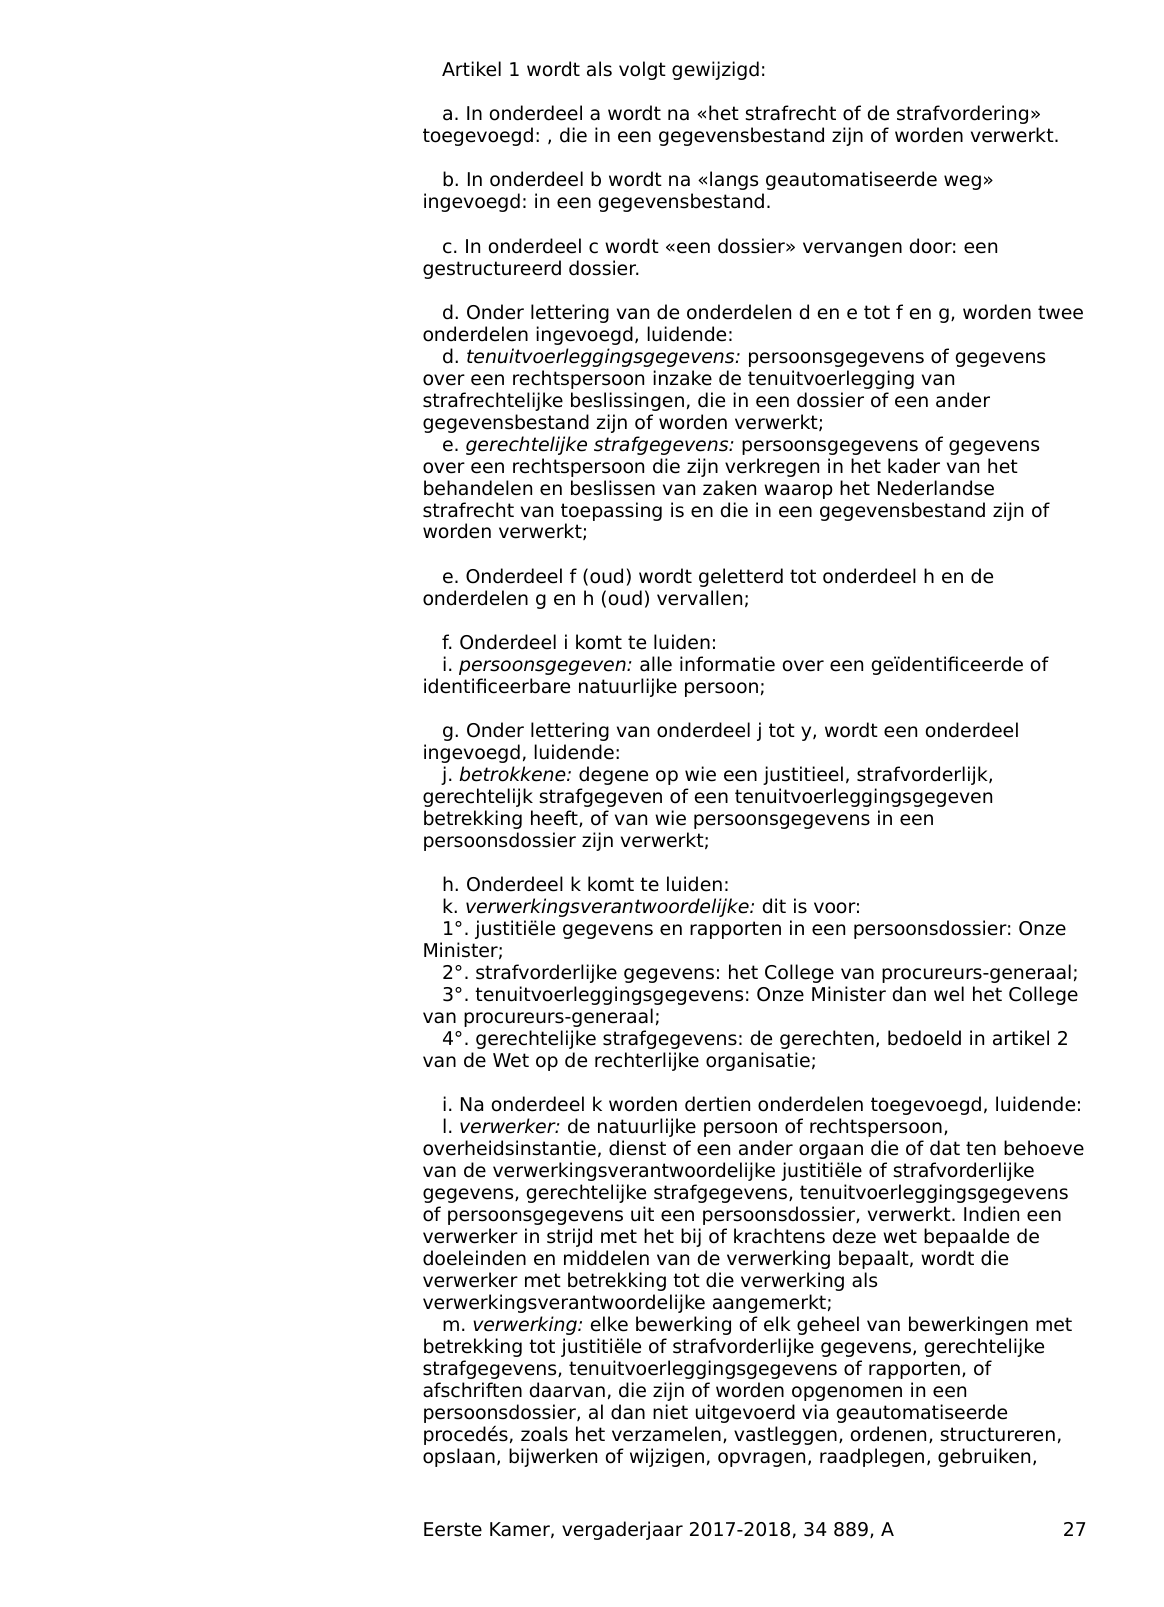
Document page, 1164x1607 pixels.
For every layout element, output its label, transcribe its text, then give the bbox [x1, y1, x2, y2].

text c. In onderdeel c wordt «een dossier» vervangen door: een gestructureerd dossier. [422, 236, 1087, 279]
text Artikel 1 wordt als volgt gewijzigd: [422, 59, 1087, 81]
text 3°. tenuitvoerleggingsgegevens: Onze Minister dan wel het College van procureurs-generaal; [422, 984, 1087, 1028]
text m. verwerking: elke bewerking of elk geheel van bewerkingen met betrekking tot justitiële of strafvorderlijke gegevens, gerechtelijke strafgegevens, tenuitvoerleggingsgegevens of rapporten, of afschriften daarvan, die zijn of worden opgenomen in een persoonsdossier, al dan niet uitgevoerd via geautomatiseerde procedés, zoals het verzamelen, vastleggen, ordenen, structureren, opslaan, bijwerken of wijzigen, opvragen, raadplegen, gebruiken, [422, 1314, 1087, 1468]
text e. gerechtelijke strafgegevens: persoonsgegevens of gegevens over een rechtspersoon die zijn verkregen in het kader van het behandelen en beslissen van zaken waarop het Nederlandse strafrecht van toepassing is en die in een gegevensbestand zijn of worden verwerkt; [422, 433, 1087, 543]
text 1°. justitiële gegevens en rapporten in een persoonsdossier: Onze Minister; [422, 918, 1087, 962]
text l. verwerker: de natuurlijke persoon of rechtspersoon, overheidsinstantie, dienst of een ander orgaan die of dat ten behoeve van de verwerkingsverantwoordelijke justitiële of strafvorderlijke gegevens, gerechtelijke strafgegevens, tenuitvoerleggingsgegevens of persoonsgegevens uit een persoonsdossier, verwerkt. Indien een verwerker in strijd met het bij of krachtens deze wet bepaalde de doeleinden en middelen van de verwerking bepaalt, wordt die verwerker met betrekking tot die verwerking als verwerkingsverantwoordelijke aangemerkt; [422, 1116, 1087, 1314]
text a. In onderdeel a wordt na «het strafrecht of de strafvordering» toegevoegd: , die in een gegevensbestand zijn of worden verwerkt. [422, 103, 1087, 147]
text j. betrokkene: degene op wie een justitieel, strafvorderlijk, gerechtelijk strafgegeven of een tenuitvoerleggingsgegeven betrekking heeft, of van wie persoonsgegevens in een persoonsdossier zijn verwerkt; [422, 764, 1087, 852]
text b. In onderdeel b wordt na «langs geautomatiseerde weg» ingevoegd: in een gegevensbestand. [422, 169, 1087, 213]
text 4°. gerechtelijke strafgegevens: de gerechten, bedoeld in artikel 2 van de Wet op de rechterlijke organisatie; [422, 1028, 1087, 1072]
text 2°. strafvorderlijke gegevens: het College van procureurs-generaal; [422, 962, 1087, 984]
text i. persoonsgegeven: alle informatie over een geïdentificeerde of identificeerbare natuurlijke persoon; [422, 654, 1087, 698]
text h. Onderdeel k komt te luiden: [422, 874, 1087, 896]
text f. Onderdeel i komt te luiden: [422, 632, 1087, 654]
text k. verwerkingsverantwoordelijke: dit is voor: [422, 896, 1087, 918]
text d. tenuitvoerleggingsgegevens: persoonsgegevens of gegevens over een rechtspersoon inzake de tenuitvoerlegging van strafrechtelijke beslissingen, die in een dossier of een ander gegevensbestand zijn of worden verwerkt; [422, 346, 1087, 433]
text e. Onderdeel f (oud) wordt geletterd tot onderdeel h en de onderdelen g en h (oud) vervallen; [422, 566, 1087, 609]
text i. Na onderdeel k worden dertien onderdelen toegevoegd, luidende: [422, 1094, 1087, 1116]
text d. Onder lettering van de onderdelen d en e tot f en g, worden twee onderdelen ingevoegd, luidende: [422, 302, 1087, 346]
text g. Onder lettering van onderdeel j tot y, wordt een onderdeel ingevoegd, luidende: [422, 720, 1087, 764]
